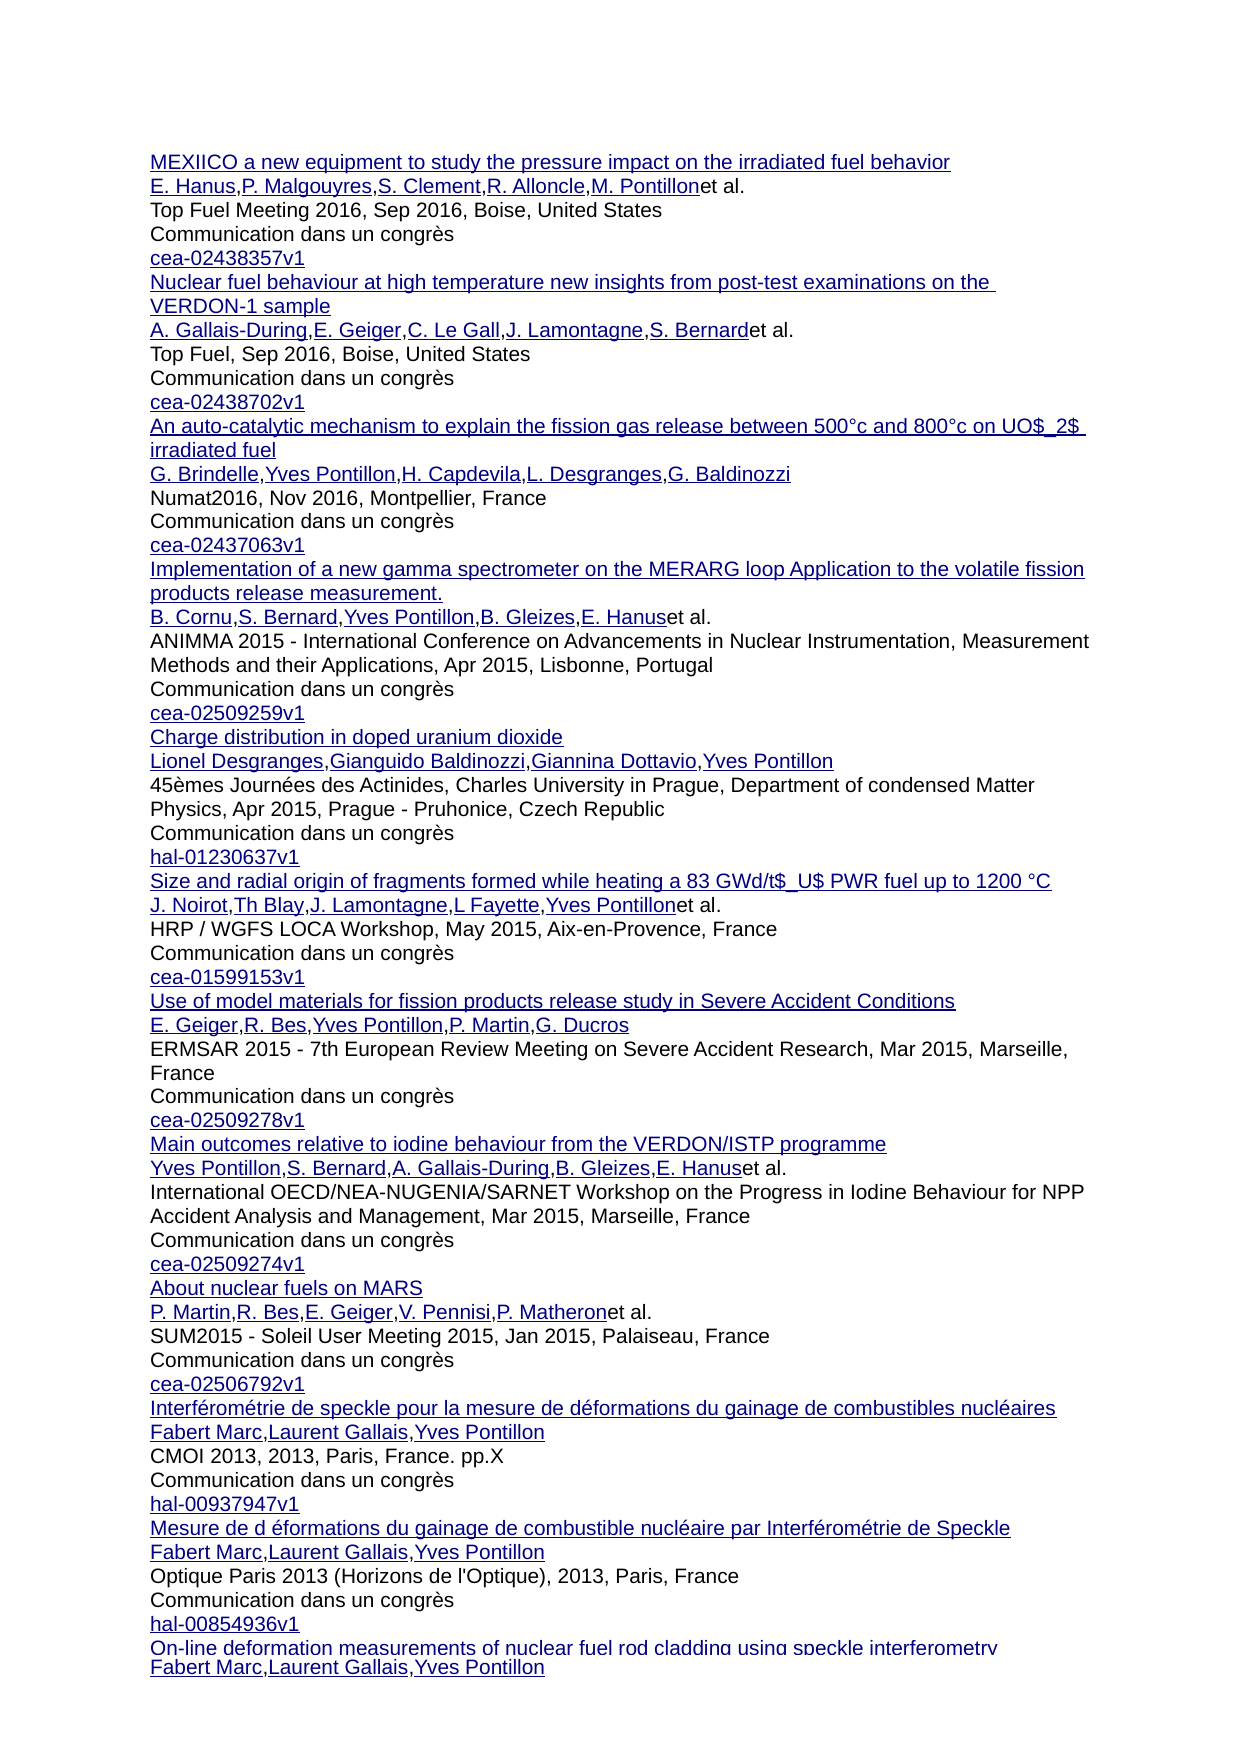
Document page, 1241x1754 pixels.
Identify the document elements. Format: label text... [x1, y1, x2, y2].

table_cell Main outcomes relative to iodine behaviour from the VERDON/ISTP programme Yves Pontillon,S. Bernard,A. Gallais-During,B. Gleizes,E. Hanuset al. International OECD/NEA-NUGENIA/SARNET Workshop on the Progress in Iodine Behaviour for NPP Accident Analysis and Management, Mar 2015, Marseille, France Communication dans un congrès cea-02509274v1 [150, 1132, 1090, 1276]
table_cell Use of model materials for fission products release study in Severe Accident Conditions E. Geiger,R. Bes,Yves Pontillon,P. Martin,G. Ducros ERMSAR 2015 - 7th European Review Meeting on Severe Accident Research, Mar 2015, Marseille, France Communication dans un congrès cea-02509278v1 [150, 989, 1090, 1132]
table_cell Interférométrie de speckle pour la mesure de déformations du gainage de combustibles nucléaires Fabert Marc,Laurent Gallais,Yves Pontillon CMOI 2013, 2013, Paris, France. pp.X Communication dans un congrès hal-00937947v1 [150, 1396, 1090, 1516]
table_cell Charge distribution in doped uranium dioxide Lionel Desgranges,Gianguido Baldinozzi,Giannina Dottavio,Yves Pontillon 45èmes Journées des Actinides, Charles University in Prague, Department of condensed Matter Physics, Apr 2015, Prague - Pruhonice, Czech Republic Communication dans un congrès hal-01230637v1 [150, 725, 1090, 869]
table_cell MEXIICO a new equipment to study the pressure impact on the irradiated fuel behavior E. Hanus,P. Malgouyres,S. Clement,R. Alloncle,M. Pontillonet al. Top Fuel Meeting 2016, Sep 2016, Boise, United States Communication dans un congrès cea-02438357v1 [150, 150, 1090, 270]
table_cell Nuclear fuel behaviour at high temperature new insights from post-test examinations on the VERDON-1 sample A. Gallais-During,E. Geiger,C. Le Gall,J. Lamontagne,S. Bernardet al. Top Fuel, Sep 2016, Boise, United States Communication dans un congrès cea-02438702v1 [150, 270, 1090, 413]
table_cell On-line deformation measurements of nuclear fuel rod cladding using speckle interferometry Fabert Marc,Laurent Gallais,Yves Pontillon [150, 1635, 1090, 1679]
table_cell Mesure de d éformations du gainage de combustible nucléaire par Interférométrie de Speckle Fabert Marc,Laurent Gallais,Yves Pontillon Optique Paris 2013 (Horizons de l'Optique), 2013, Paris, France Communication dans un congrès hal-00854936v1 [150, 1516, 1090, 1635]
table_cell Size and radial origin of fragments formed while heating a 83 GWd/t$_U$ PWR fuel up to 1200 °C J. Noirot,Th Blay,J. Lamontagne,L Fayette,Yves Pontillonet al. HRP / WGFS LOCA Workshop, May 2015, Aix-en-Provence, France Communication dans un congrès cea-01599153v1 [150, 869, 1090, 988]
table_cell About nuclear fuels on MARS P. Martin,R. Bes,E. Geiger,V. Pennisi,P. Matheronet al. SUM2015 - Soleil User Meeting 2015, Jan 2015, Palaiseau, France Communication dans un congrès cea-02506792v1 [150, 1276, 1090, 1396]
table_cell Implementation of a new gamma spectrometer on the MERARG loop Application to the volatile fission products release measurement. B. Cornu,S. Bernard,Yves Pontillon,B. Gleizes,E. Hanuset al. ANIMMA 2015 - International Conference on Advancements in Nuclear Instrumentation, Measurement Methods and their Applications, Apr 2015, Lisbonne, Portugal Communication dans un congrès cea-02509259v1 [150, 557, 1090, 725]
table_cell An auto-catalytic mechanism to explain the fission gas release between 500°c and 800°c on UO$_2$ irradiated fuel G. Brindelle,Yves Pontillon,H. Capdevila,L. Desgranges,G. Baldinozzi Numat2016, Nov 2016, Montpellier, France Communication dans un congrès cea-02437063v1 [150, 414, 1090, 557]
